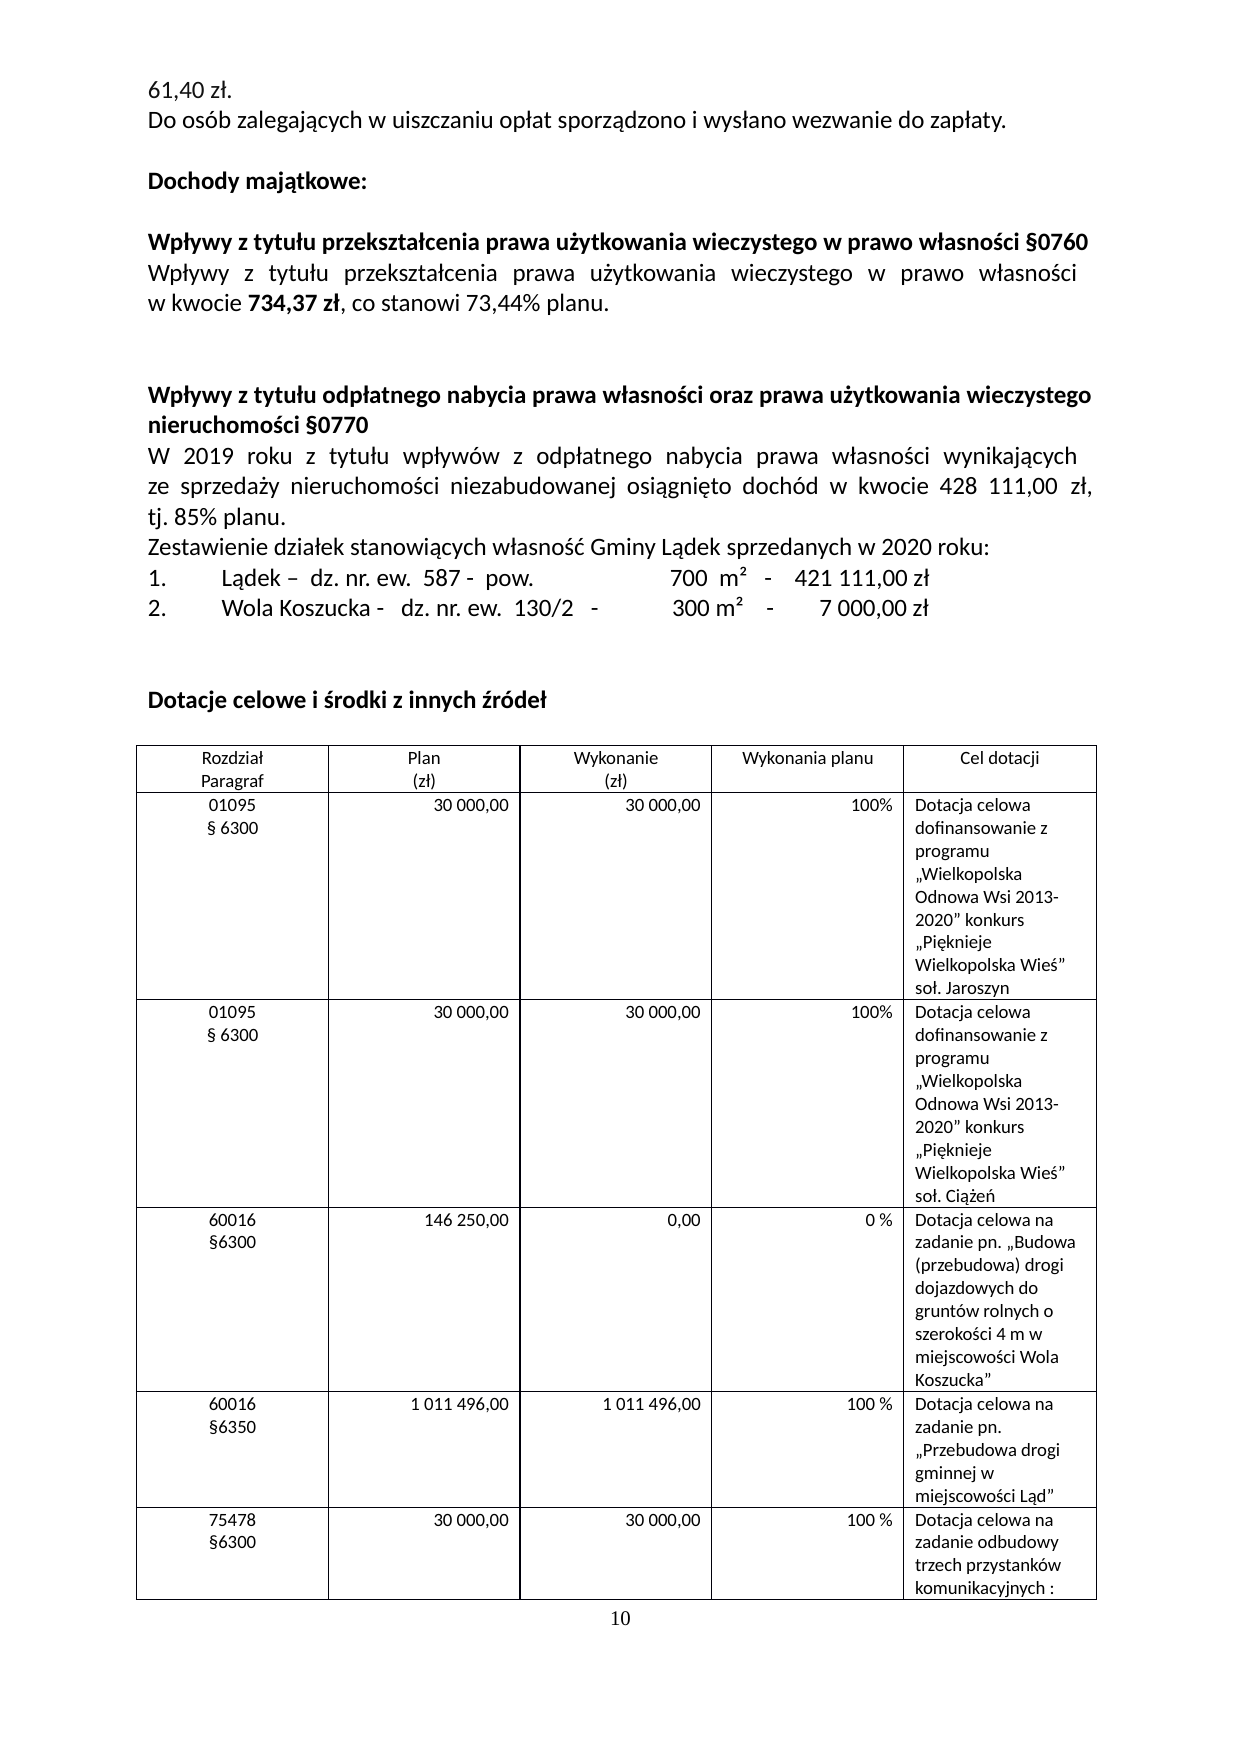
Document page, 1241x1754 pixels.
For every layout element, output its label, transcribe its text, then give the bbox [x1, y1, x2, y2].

list Wola Koszucka - dz. nr. ew. 130/2 - 300 m² - 7 000,00 zł [148, 593, 1093, 623]
table_cell 0,00 [521, 1208, 711, 1391]
table_cell 0 % [712, 1208, 903, 1391]
text Dotacje celowe i środki z innych źródeł [148, 684, 1093, 715]
table_header Rozdział Paragraf [137, 746, 328, 792]
table_cell 100 % [712, 1508, 903, 1599]
table_cell Dotacja celowa na zadanie pn. „Przebudowa drogi gminnej w miejscowości Ląd” [904, 1392, 1096, 1507]
table_cell 60016 §6350 [137, 1392, 328, 1507]
table_cell 75478 §6300 [137, 1508, 328, 1599]
text Dochody majątkowe: [148, 165, 1093, 196]
text Wpływy z tytułu przekształcenia prawa użytkowania wieczystego w prawo własności §0760 [148, 226, 1093, 257]
table_cell 1 011 496,00 [329, 1392, 519, 1507]
text Wpływy z tytułu przekształcenia prawa użytkowania wieczystego w prawo własności w kwocie 734,37 zł, co stanowi 73,44% planu. [148, 257, 1093, 318]
table_cell Dotacja celowa na zadanie pn. „Budowa (przebudowa) drogi dojazdowych do gruntów rolnych o szerokości 4 m w miejscowości Wola Koszucka” [904, 1208, 1096, 1391]
text W 2019 roku z tytułu wpływów z odpłatnego nabycia prawa własności wynikających ze sprzedaży nieruchomości niezabudowanej osiągnięto dochód w kwocie 428 111,00 zł, tj. 85% planu. [148, 440, 1093, 532]
table_cell Dotacja celowa dofinansowanie z programu „Wielkopolska Odnowa Wsi 2013-2020” konkurs „Pięknieje Wielkopolska Wieś” soł. Ciążeń [904, 1000, 1096, 1207]
table_cell 1 011 496,00 [521, 1392, 711, 1507]
table_cell 100% [712, 793, 903, 999]
text Do osób zalegających w uiszczaniu opłat sporządzono i wysłano wezwanie do zapłaty. [148, 104, 1093, 135]
list Lądek – dz. nr. ew. 587 - pow. 700 m² - 421 111,00 zł [148, 562, 1093, 593]
table_cell 30 000,00 [329, 1508, 519, 1599]
table_cell 30 000,00 [521, 1508, 711, 1599]
table_cell 60016 §6300 [137, 1208, 328, 1391]
text Wpływy z tytułu odpłatnego nabycia prawa własności oraz prawa użytkowania wieczystego nieruchomości §0770 [148, 379, 1093, 440]
text Zestawienie działek stanowiących własność Gminy Lądek sprzedanych w 2020 roku: [148, 532, 1093, 562]
table_cell 30 000,00 [521, 1000, 711, 1207]
table_cell 100 % [712, 1392, 903, 1507]
table_header Plan (zł) [329, 746, 519, 792]
text 61,40 zł. [148, 74, 1093, 104]
table_cell 30 000,00 [521, 793, 711, 999]
table_header Wykonanie (zł) [521, 746, 711, 792]
table_cell Dotacja celowa na zadanie odbudowy trzech przystanków komunikacyjnych : [904, 1508, 1096, 1599]
table_cell 100% [712, 1000, 903, 1207]
table_cell Dotacja celowa dofinansowanie z programu „Wielkopolska Odnowa Wsi 2013-2020” konkurs „Pięknieje Wielkopolska Wieś” soł. Jaroszyn [904, 793, 1096, 999]
table_header Wykonania planu [712, 746, 903, 792]
table_cell 30 000,00 [329, 793, 519, 999]
table_cell 30 000,00 [329, 1000, 519, 1207]
table_cell 01095 § 6300 [137, 793, 328, 999]
table_cell 146 250,00 [329, 1208, 519, 1391]
table_cell 01095 § 6300 [137, 1000, 328, 1207]
table_header Cel dotacji [904, 746, 1096, 792]
